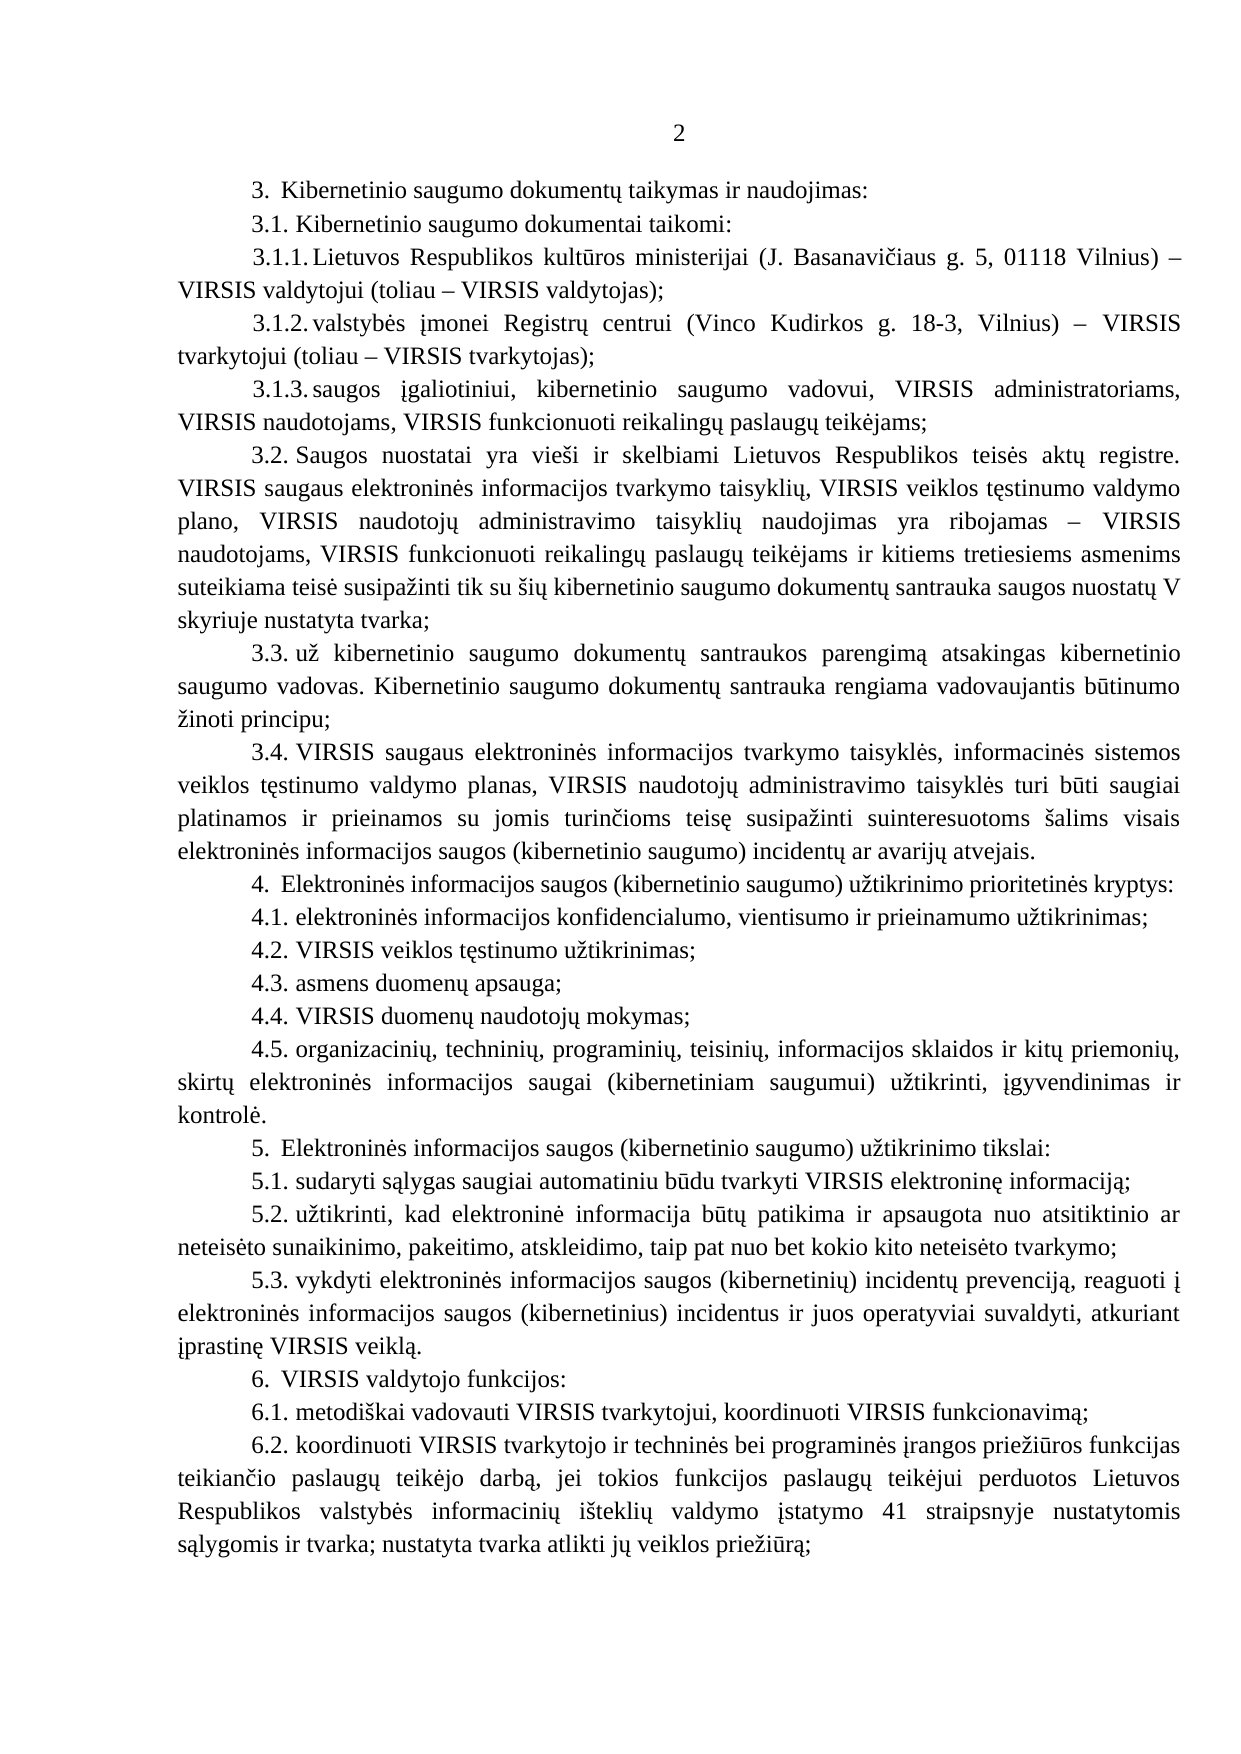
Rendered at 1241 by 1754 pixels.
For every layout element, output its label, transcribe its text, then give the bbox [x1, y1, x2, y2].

text 4.3. asmens duomenų apsauga; [177, 968, 1181, 997]
text 6.2. koordinuoti VIRSIS tvarkytojo ir techninės bei programinės įrangos priežiūros funkcijas teikiančio paslaugų teikėjo darbą, jei tokios funkcijos paslaugų teikėjui perduotos Lietuvos Respublikos valstybės informacinių išteklių valdymo įstatymo 41 straipsnyje nustatytomis sąlygomis ir tvarka; nustatyta tvarka atlikti jų veiklos priežiūrą; [177, 1430, 1181, 1558]
text 3.2. Saugos nuostatai yra vieši ir skelbiami Lietuvos Respublikos teisės aktų registre. VIRSIS saugaus elektroninės informacijos tvarkymo taisyklių, VIRSIS veiklos tęstinumo valdymo plano, VIRSIS naudotojų administravimo taisyklių naudojimas yra ribojamas – VIRSIS naudotojams, VIRSIS funkcionuoti reikalingų paslaugų teikėjams ir kitiems tretiesiems asmenims suteikiama teisė susipažinti tik su šių kibernetinio saugumo dokumentų santrauka saugos nuostatų V skyriuje nustatyta tvarka; [177, 440, 1181, 634]
text 4.4. VIRSIS duomenų naudotojų mokymas; [177, 1001, 1181, 1030]
text 3.3. už kibernetinio saugumo dokumentų santraukos parengimą atsakingas kibernetinio saugumo vadovas. Kibernetinio saugumo dokumentų santrauka rengiama vadovaujantis būtinumo žinoti principu; [177, 638, 1181, 733]
text 3.4. VIRSIS saugaus elektroninės informacijos tvarkymo taisyklės, informacinės sistemos veiklos tęstinumo valdymo planas, VIRSIS naudotojų administravimo taisyklės turi būti saugiai platinamos ir prieinamos su jomis turinčioms teisę susipažinti suinteresuotoms šalims visais elektroninės informacijos saugos (kibernetinio saugumo) incidentų ar avarijų atvejais. [177, 737, 1181, 865]
text 3.1.2. valstybės įmonei Registrų centrui (Vinco Kudirkos g. 18-3, Vilnius) – VIRSIS tvarkytojui (toliau – VIRSIS tvarkytojas); [177, 308, 1181, 369]
text 5.2. užtikrinti, kad elektroninė informacija būtų patikima ir apsaugota nuo atsitiktinio ar neteisėto sunaikinimo, pakeitimo, atskleidimo, taip pat nuo bet kokio kito neteisėto tvarkymo; [177, 1199, 1181, 1261]
text 5.3. vykdyti elektroninės informacijos saugos (kibernetinių) incidentų prevenciją, reaguoti į elektroninės informacijos saugos (kibernetinius) incidentus ir juos operatyviai suvaldyti, atkuriant įprastinę VIRSIS veiklą. [177, 1265, 1181, 1360]
text 3.1.3. saugos įgaliotiniui, kibernetinio saugumo vadovui, VIRSIS administratoriams, VIRSIS naudotojams, VIRSIS funkcionuoti reikalingų paslaugų teikėjams; [177, 374, 1181, 436]
text 4.2. VIRSIS veiklos tęstinumo užtikrinimas; [177, 935, 1181, 964]
text 5. Elektroninės informacijos saugos (kibernetinio saugumo) užtikrinimo tikslai: [177, 1133, 1181, 1162]
text 4.1. elektroninės informacijos konfidencialumo, vientisumo ir prieinamumo užtikrinimas; [177, 902, 1181, 931]
text 4.5. organizacinių, techninių, programinių, teisinių, informacijos sklaidos ir kitų priemonių, skirtų elektroninės informacijos saugai (kibernetiniam saugumui) užtikrinti, įgyvendinimas ir kontrolė. [177, 1034, 1181, 1129]
text 3.1. Kibernetinio saugumo dokumentai taikomi: [177, 209, 1181, 237]
text 3. Kibernetinio saugumo dokumentų taikymas ir naudojimas: [177, 176, 1181, 204]
text 6.1. metodiškai vadovauti VIRSIS tvarkytojui, koordinuoti VIRSIS funkcionavimą; [177, 1397, 1181, 1426]
text 4. Elektroninės informacijos saugos (kibernetinio saugumo) užtikrinimo prioritetinės kryptys: [177, 869, 1181, 898]
text 6. VIRSIS valdytojo funkcijos: [177, 1364, 1181, 1393]
text 3.1.1. Lietuvos Respublikos kultūros ministerijai (J. Basanavičiaus g. 5, 01118 Vilnius) – VIRSIS valdytojui (toliau – VIRSIS valdytojas); [177, 242, 1181, 303]
text 5.1. sudaryti sąlygas saugiai automatiniu būdu tvarkyti VIRSIS elektroninę informaciją; [177, 1166, 1181, 1195]
